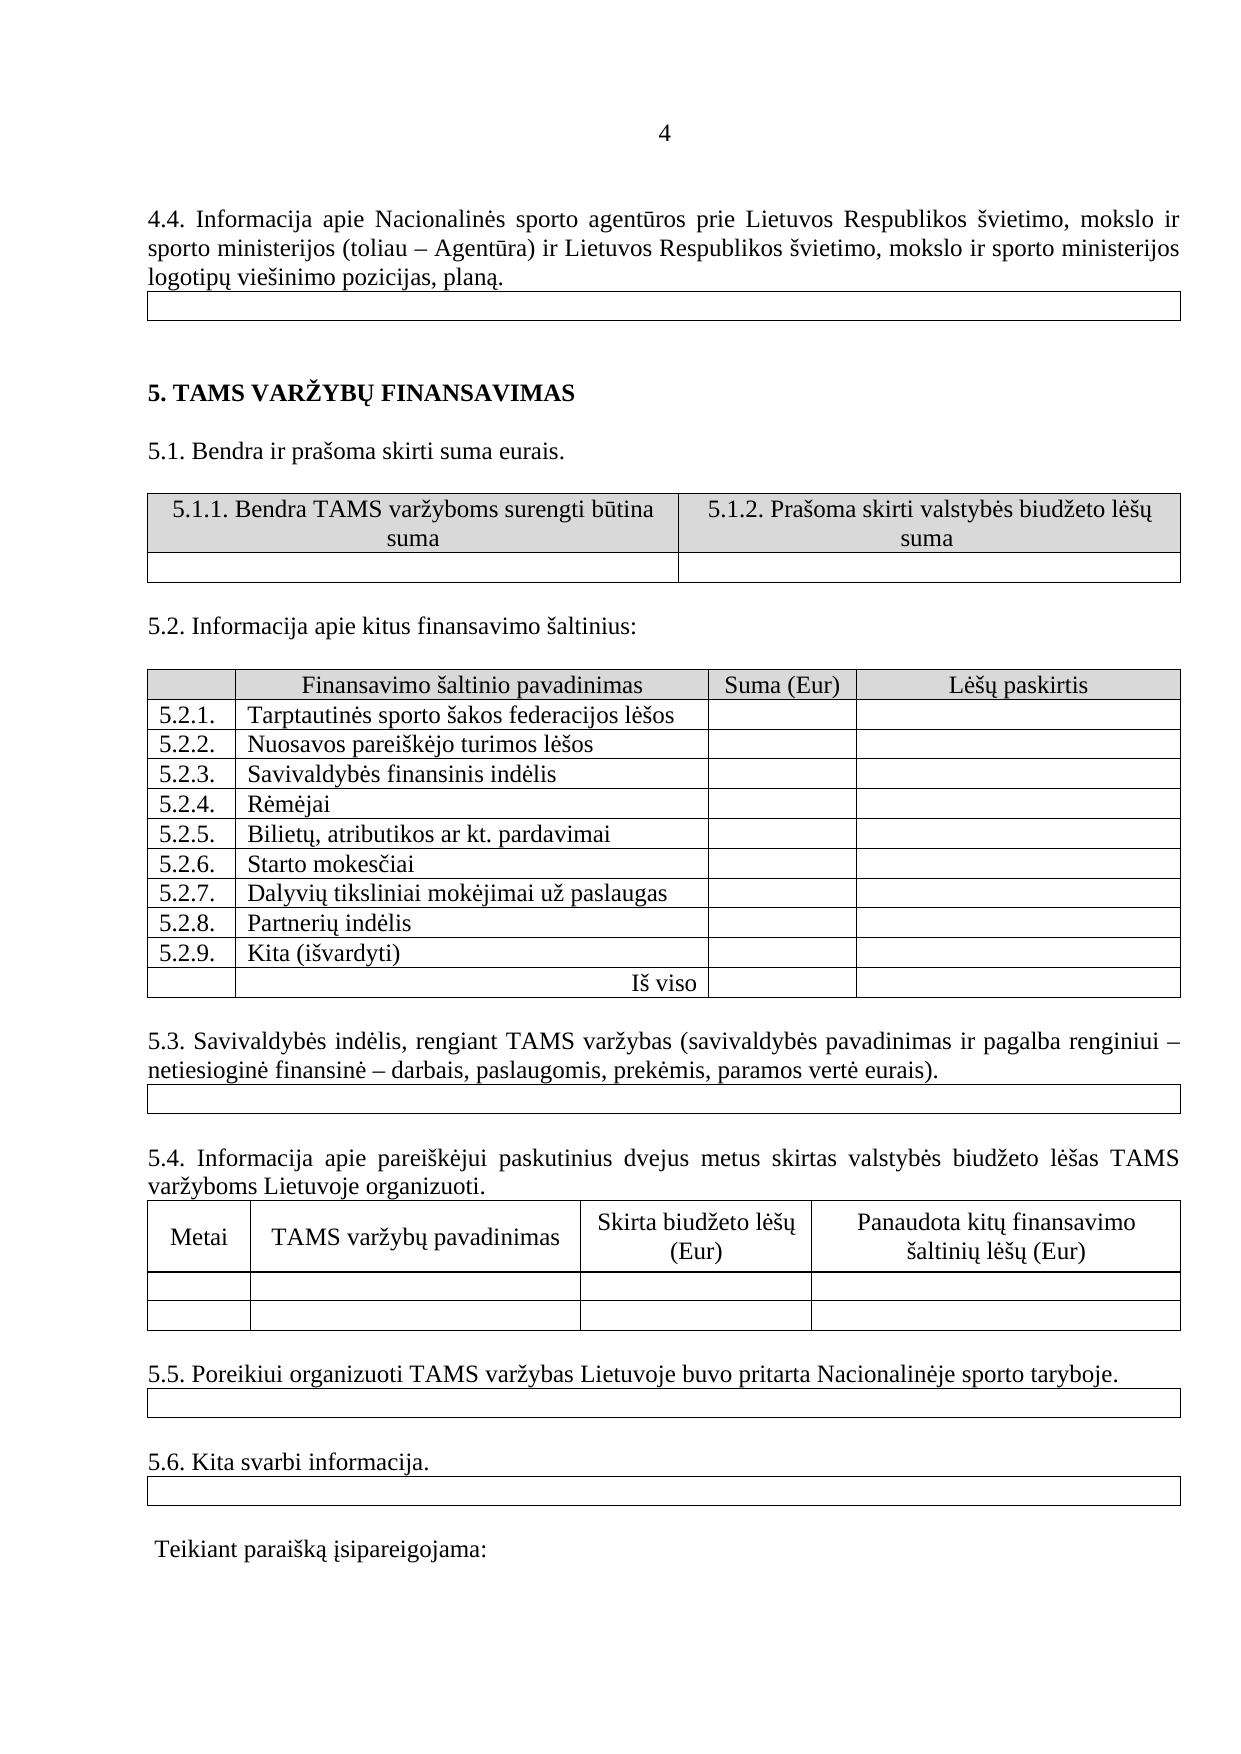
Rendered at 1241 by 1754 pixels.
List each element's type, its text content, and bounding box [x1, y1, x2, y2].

table_cell [857, 849, 1180, 877]
table_header [148, 1389, 1180, 1417]
table_cell 5.2.6. [148, 849, 235, 877]
table_cell Kita (išvardyti) [236, 938, 708, 967]
table_cell [148, 553, 678, 582]
table_cell [857, 789, 1180, 818]
text 5.5. Poreikiui organizuoti TAMS varžybas Lietuvoje buvo pritarta Nacionalinėje sporto taryboje. [148, 1359, 1181, 1388]
table_header [148, 292, 1180, 320]
table_cell [857, 908, 1180, 937]
table_cell 5.2.5. [148, 819, 235, 848]
table_cell Dalyvių tiksliniai mokėjimai už paslaugas [236, 879, 708, 907]
table_cell [679, 553, 1180, 582]
table_cell Iš viso [236, 968, 708, 997]
table_cell [709, 789, 856, 818]
table_cell 5.2.8. [148, 908, 235, 937]
table_cell Savivaldybės finansinis indėlis [236, 759, 708, 788]
table_cell [812, 1273, 1180, 1300]
text 4.4. Informacija apie Nacionalinės sporto agentūros prie Lietuvos Respublikos švietimo, mokslo ir sporto ministerijos (toliau – Agentūra) ir Lietuvos Respublikos švietimo, mokslo ir sporto ministerijos logotipų viešinimo pozicijas, planą. [148, 204, 1181, 291]
table_cell Tarptautinės sporto šakos federacijos lėšos [236, 700, 708, 728]
table_cell [857, 879, 1180, 907]
table_cell [251, 1301, 580, 1329]
table_header [148, 1085, 1180, 1113]
table_cell Partnerių indėlis [236, 908, 708, 937]
table_cell [709, 849, 856, 877]
text 5.4. Informacija apie pareiškėjui paskutinius dvejus metus skirtas valstybės biudžeto lėšas TAMS varžyboms Lietuvoje organizuoti. [148, 1143, 1181, 1200]
table_cell [148, 968, 235, 997]
text Teikiant paraišką įsipareigojama: [148, 1534, 1181, 1563]
table_header 5.1.1. Bendra TAMS varžyboms surengti būtina suma [148, 494, 678, 552]
table_cell 5.2.9. [148, 938, 235, 967]
table_cell [581, 1273, 811, 1300]
table_cell 5.2.1. [148, 700, 235, 728]
table_header TAMS varžybų pavadinimas [251, 1201, 580, 1271]
table_cell [857, 730, 1180, 758]
table_cell [857, 819, 1180, 848]
table_cell [709, 968, 856, 997]
table_cell [251, 1273, 580, 1300]
text 5.2. Informacija apie kitus finansavimo šaltinius: [148, 611, 1181, 640]
table_cell [709, 700, 856, 728]
table_header Lėšų paskirtis [857, 670, 1180, 699]
table_cell [857, 759, 1180, 788]
table_cell Nuosavos pareiškėjo turimos lėšos [236, 730, 708, 758]
text 5.1. Bendra ir prašoma skirti suma eurais. [148, 436, 1181, 464]
table_header Panaudota kitų finansavimo šaltinių lėšų (Eur) [812, 1201, 1180, 1271]
table_cell [709, 819, 856, 848]
table_cell [812, 1301, 1180, 1329]
table_cell Starto mokesčiai [236, 849, 708, 877]
table_cell 5.2.3. [148, 759, 235, 788]
table_header Suma (Eur) [709, 670, 856, 699]
text 5. TAMS VARŽYBŲ FINANSAVIMAS [148, 378, 1181, 407]
table_cell [148, 1301, 250, 1329]
table_cell 5.2.7. [148, 879, 235, 907]
table_cell [148, 1273, 250, 1300]
table_cell [709, 759, 856, 788]
table_cell [857, 700, 1180, 728]
table_cell [709, 879, 856, 907]
table_header Skirta biudžeto lėšų (Eur) [581, 1201, 811, 1271]
table_cell [581, 1301, 811, 1329]
table_header [148, 670, 235, 699]
table_header Finansavimo šaltinio pavadinimas [236, 670, 708, 699]
table_cell 5.2.4. [148, 789, 235, 818]
table_cell [709, 730, 856, 758]
table_header [148, 1477, 1180, 1505]
table_header 5.1.2. Prašoma skirti valstybės biudžeto lėšų suma [679, 494, 1180, 552]
table_cell Bilietų, atributikos ar kt. pardavimai [236, 819, 708, 848]
text 5.3. Savivaldybės indėlis, rengiant TAMS varžybas (savivaldybės pavadinimas ir pagalba renginiui – netiesioginė finansinė – darbais, paslaugomis, prekėmis, paramos vertė eurais). [148, 1026, 1181, 1084]
table_cell 5.2.2. [148, 730, 235, 758]
table_cell [857, 968, 1180, 997]
table_cell [857, 938, 1180, 967]
table_header Metai [148, 1201, 250, 1271]
table_cell Rėmėjai [236, 789, 708, 818]
table_cell [709, 938, 856, 967]
table_cell [709, 908, 856, 937]
text 5.6. Kita svarbi informacija. [148, 1447, 1181, 1476]
